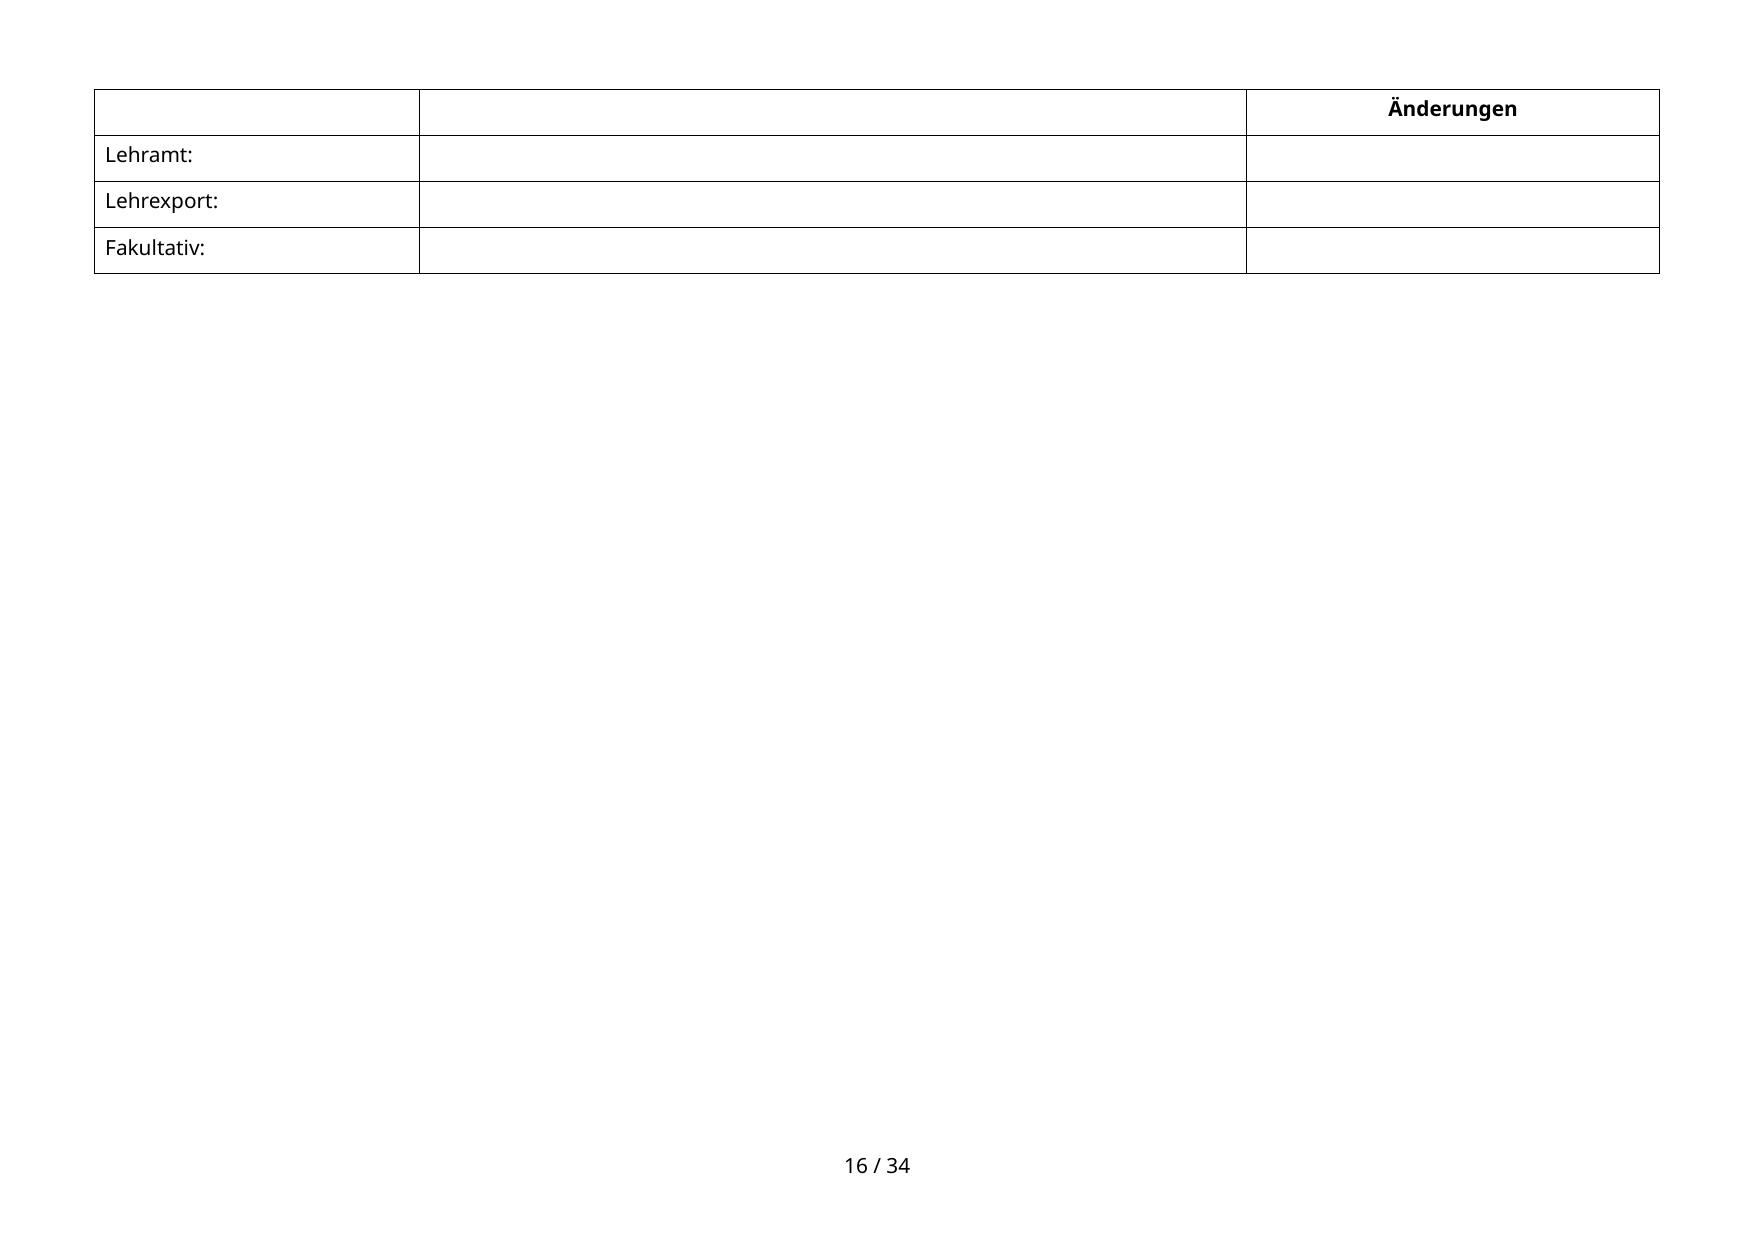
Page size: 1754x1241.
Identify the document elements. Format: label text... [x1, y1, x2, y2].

table_header [95, 90, 419, 134]
table_cell [420, 136, 1246, 181]
table_cell Lehramt: [95, 136, 419, 181]
table_cell [1247, 182, 1659, 227]
table_cell Fakultativ: [95, 228, 419, 273]
table_header Änderungen [1247, 90, 1659, 134]
table_cell [420, 228, 1246, 273]
table_header [420, 90, 1246, 134]
table_cell Lehrexport: [95, 182, 419, 227]
table_cell [420, 182, 1246, 227]
table_cell [1247, 228, 1659, 273]
table_cell [1247, 136, 1659, 181]
